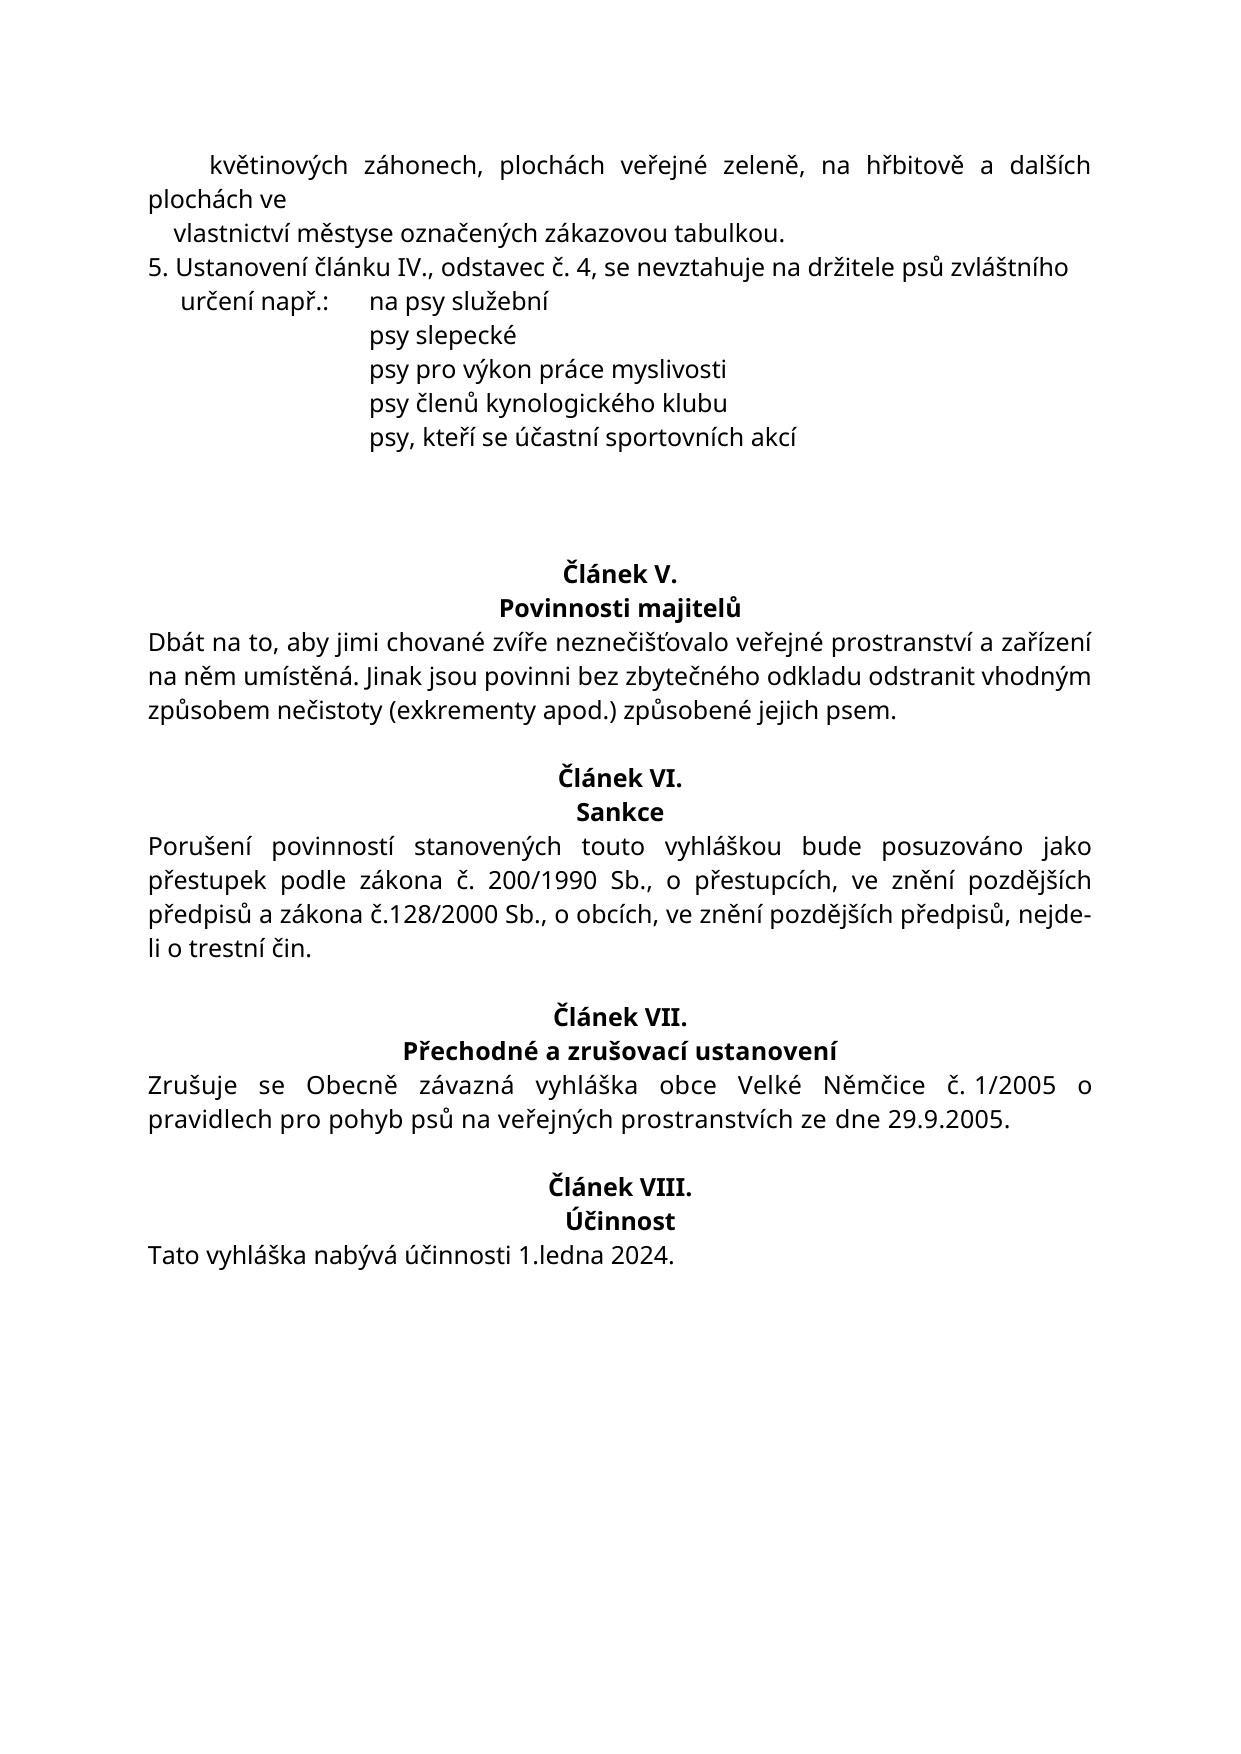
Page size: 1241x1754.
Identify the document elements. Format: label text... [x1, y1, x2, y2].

text Článek VIII. [148, 1169, 1093, 1203]
text určení např.: na psy služební [148, 284, 1093, 318]
subtitle Přechodné a zrušovací ustanovení [148, 1033, 1093, 1067]
text Dbát na to, aby jimi chované zvíře neznečišťovalo veřejné prostranství a zařízení na něm umístěná. Jinak jsou povinni bez zbytečného odkladu odstranit vhodným způsobem nečistoty (exkrementy apod.) způsobené jejich psem. [148, 624, 1093, 727]
text vlastnictví městyse označených zákazovou tabulkou. [148, 216, 1093, 250]
text Povinnosti majitelů [148, 590, 1093, 624]
text 5. Ustanovení článku IV., odstavec č. 4, se nevztahuje na držitele psů zvláštního [148, 250, 1093, 284]
text Článek V. [148, 556, 1093, 590]
text Porušení povinností stanovených touto vyhláškou bude posuzováno jako přestupek podle zákona č. 200/1990 Sb., o přestupcích, ve znění pozdějších předpisů a zákona č.128/2000 Sb., o obcích, ve znění pozdějších předpisů, nejde-li o trestní čin. [148, 829, 1093, 965]
text Článek VI. [148, 761, 1093, 795]
text psy členů kynologického klubu [295, 386, 1093, 420]
text psy pro výkon práce myslivosti [295, 352, 1093, 386]
text psy slepecké [295, 318, 1093, 352]
subtitle Zrušuje se Obecně závazná vyhláška obce Velké Němčice č. 1/2005 o pravidlech pro pohyb psů na veřejných prostranstvích ze dne 29.9.2005. [148, 1067, 1093, 1135]
text Článek VII. [148, 999, 1093, 1033]
text Sankce [148, 795, 1093, 829]
text květinových záhonech, plochách veřejné zeleně, na hřbitově a dalších plochách ve [148, 148, 1093, 216]
text Účinnost [148, 1203, 1093, 1238]
text psy, kteří se účastní sportovních akcí [295, 420, 1093, 454]
text Tato vyhláška nabývá účinnosti 1.ledna 2024. [148, 1238, 1093, 1272]
